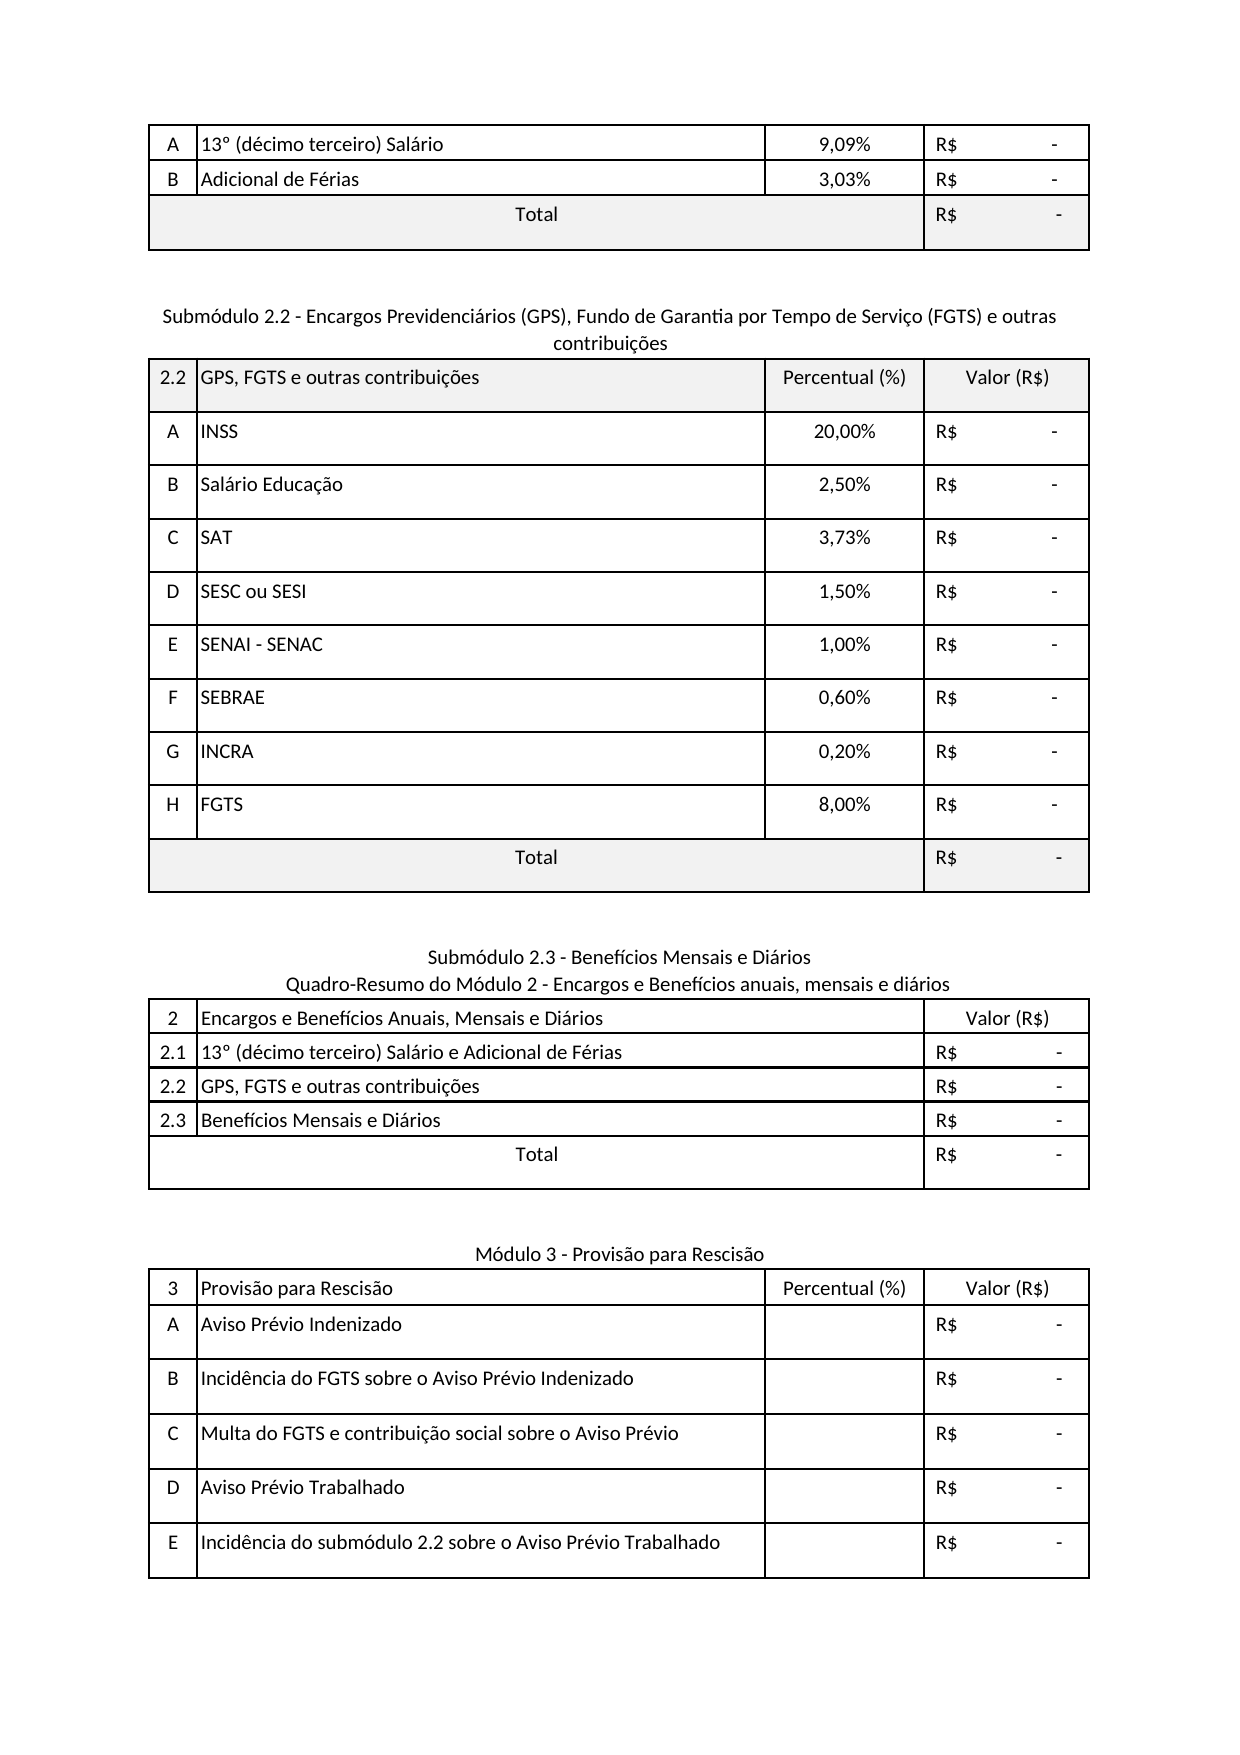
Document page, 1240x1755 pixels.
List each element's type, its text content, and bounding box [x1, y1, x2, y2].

text Módulo 3 - Provisão para Rescisão [173, 1241, 1066, 1267]
table_cell A [150, 413, 196, 464]
table_cell [197, 840, 515, 891]
table_cell 0,20% [766, 733, 923, 784]
table_cell D [150, 573, 196, 624]
table_cell 20,00% [766, 413, 923, 464]
table_cell C [150, 1415, 196, 1467]
table_cell R$ - [925, 161, 1088, 194]
table_cell [197, 893, 515, 944]
table_cell R$ - [925, 126, 1088, 159]
table_cell Benefícios Mensais e Diários [198, 1103, 923, 1134]
table_cell Incidência do FGTS sobre o Aviso Prévio Indenizado [198, 1360, 764, 1413]
table_cell [515, 413, 764, 464]
table_cell 2.1 [150, 1034, 196, 1066]
table_cell [766, 1360, 923, 1413]
text Submódulo 2.2 - Encargos Previdenciários (GPS), Fundo de Garantia por Tempo de Serviço (FGTS) e outras contribuições [152, 303, 1068, 356]
table_cell 2,50% [766, 466, 923, 517]
table_cell 1,00% [766, 626, 923, 677]
table_cell R$ - [925, 1069, 1088, 1100]
table_cell [515, 786, 764, 837]
table_cell Salário Educação [198, 466, 515, 517]
table_cell SESC ou SESI [198, 573, 515, 624]
table_cell [515, 466, 764, 517]
table_cell R$ - [925, 466, 1088, 517]
table_cell Adicional de Férias [198, 161, 764, 194]
table_cell [515, 573, 764, 624]
table_cell FGTS [198, 786, 515, 837]
table_cell R$ - [925, 1524, 1088, 1577]
table_cell Aviso Prévio Trabalhado [198, 1470, 764, 1522]
table_cell [197, 1190, 924, 1241]
table_cell [766, 1306, 923, 1358]
table_cell [766, 1524, 923, 1577]
table_cell [765, 840, 923, 891]
table_cell R$ - [925, 413, 1088, 464]
table_cell [149, 251, 1089, 303]
table_cell [150, 196, 197, 249]
table_cell 13º (décimo terceiro) Salário [198, 126, 764, 159]
table_cell Multa do FGTS e contribuição social sobre o Aviso Prévio [198, 1415, 764, 1467]
table_header 2 [150, 1000, 196, 1032]
table_cell R$ - [925, 1360, 1088, 1413]
table_header Percentual (%) [766, 1270, 923, 1304]
table_cell Incidência do submódulo 2.2 sobre o Aviso Prévio Trabalhado [198, 1524, 764, 1577]
table_cell B [150, 161, 196, 194]
table_cell H [150, 786, 196, 837]
table_cell G [150, 733, 196, 784]
table_cell D [150, 1470, 196, 1522]
table_cell INCRA [198, 733, 515, 784]
table_cell R$ - [925, 733, 1088, 784]
table_cell SAT [198, 520, 515, 571]
table_cell [150, 840, 197, 891]
table_cell A [150, 1306, 196, 1358]
table_cell 3,03% [766, 161, 923, 194]
table_header Valor (R$) [925, 360, 1088, 411]
table_cell R$ - [925, 840, 1088, 891]
table_header Percentual (%) [766, 360, 923, 411]
table_cell INSS [198, 413, 515, 464]
table_cell 3,73% [766, 520, 923, 571]
table_cell 8,00% [766, 786, 923, 837]
table_cell R$ - [925, 520, 1088, 571]
table_header 2.2 [150, 360, 196, 411]
table_cell SENAI - SENAC [198, 626, 515, 677]
text Quadro-Resumo do Módulo 2 - Encargos e Benefícios anuais, mensais e diários [286, 971, 1068, 997]
table_cell [924, 1190, 1089, 1241]
table_header Encargos e Benefícios Anuais, Mensais e Diários [198, 1000, 923, 1032]
table_cell [515, 680, 764, 731]
table_cell SEBRAE [198, 680, 515, 731]
table_cell 9,09% [766, 126, 923, 159]
table_cell 2.3 [150, 1103, 196, 1134]
table_cell [515, 893, 924, 944]
table_cell E [150, 626, 196, 677]
table_cell R$ - [925, 1137, 1088, 1188]
table_cell E [150, 1524, 196, 1577]
table_cell C [150, 520, 196, 571]
table_header [515, 360, 764, 411]
text Submódulo 2.3 - Benefícios Mensais e Diários [173, 944, 1066, 969]
table_cell R$ - [925, 1103, 1088, 1134]
table_cell R$ - [925, 573, 1088, 624]
table_cell [924, 893, 1089, 944]
table_cell R$ - [925, 1306, 1088, 1358]
table_cell R$ - [925, 1470, 1088, 1522]
table_cell R$ - [925, 1034, 1088, 1066]
table_cell [515, 733, 764, 784]
table_cell 2.2 [150, 1069, 196, 1100]
table_cell 0,60% [766, 680, 923, 731]
table_cell R$ - [925, 1415, 1088, 1467]
table_cell R$ - [925, 786, 1088, 837]
table_cell Total [197, 196, 923, 249]
table_cell [766, 1470, 923, 1522]
table_cell B [150, 1360, 196, 1413]
table_cell [149, 893, 197, 944]
table_cell GPS, FGTS e outras contribuições [198, 1069, 923, 1100]
table_cell B [150, 466, 196, 517]
table_cell [149, 1190, 197, 1241]
table_header Provisão para Rescisão [198, 1270, 764, 1304]
table_cell 13º (décimo terceiro) Salário e Adicional de Férias [198, 1034, 923, 1066]
table_header 3 [150, 1270, 196, 1304]
table_cell Total [515, 840, 765, 891]
table_cell Aviso Prévio Indenizado [198, 1306, 764, 1358]
table_cell A [150, 126, 196, 159]
table_cell R$ - [925, 680, 1088, 731]
table_header GPS, FGTS e outras contribuições [198, 360, 515, 411]
table_cell R$ - [925, 626, 1088, 677]
table_cell [766, 1415, 923, 1467]
table_cell F [150, 680, 196, 731]
table_cell [515, 626, 764, 677]
table_header Valor (R$) [925, 1270, 1088, 1304]
table_cell [515, 520, 764, 571]
table_cell Total [197, 1137, 923, 1188]
table_cell [150, 1137, 197, 1188]
table_cell R$ - [925, 196, 1088, 249]
table_cell 1,50% [766, 573, 923, 624]
table_header Valor (R$) [925, 1000, 1088, 1032]
